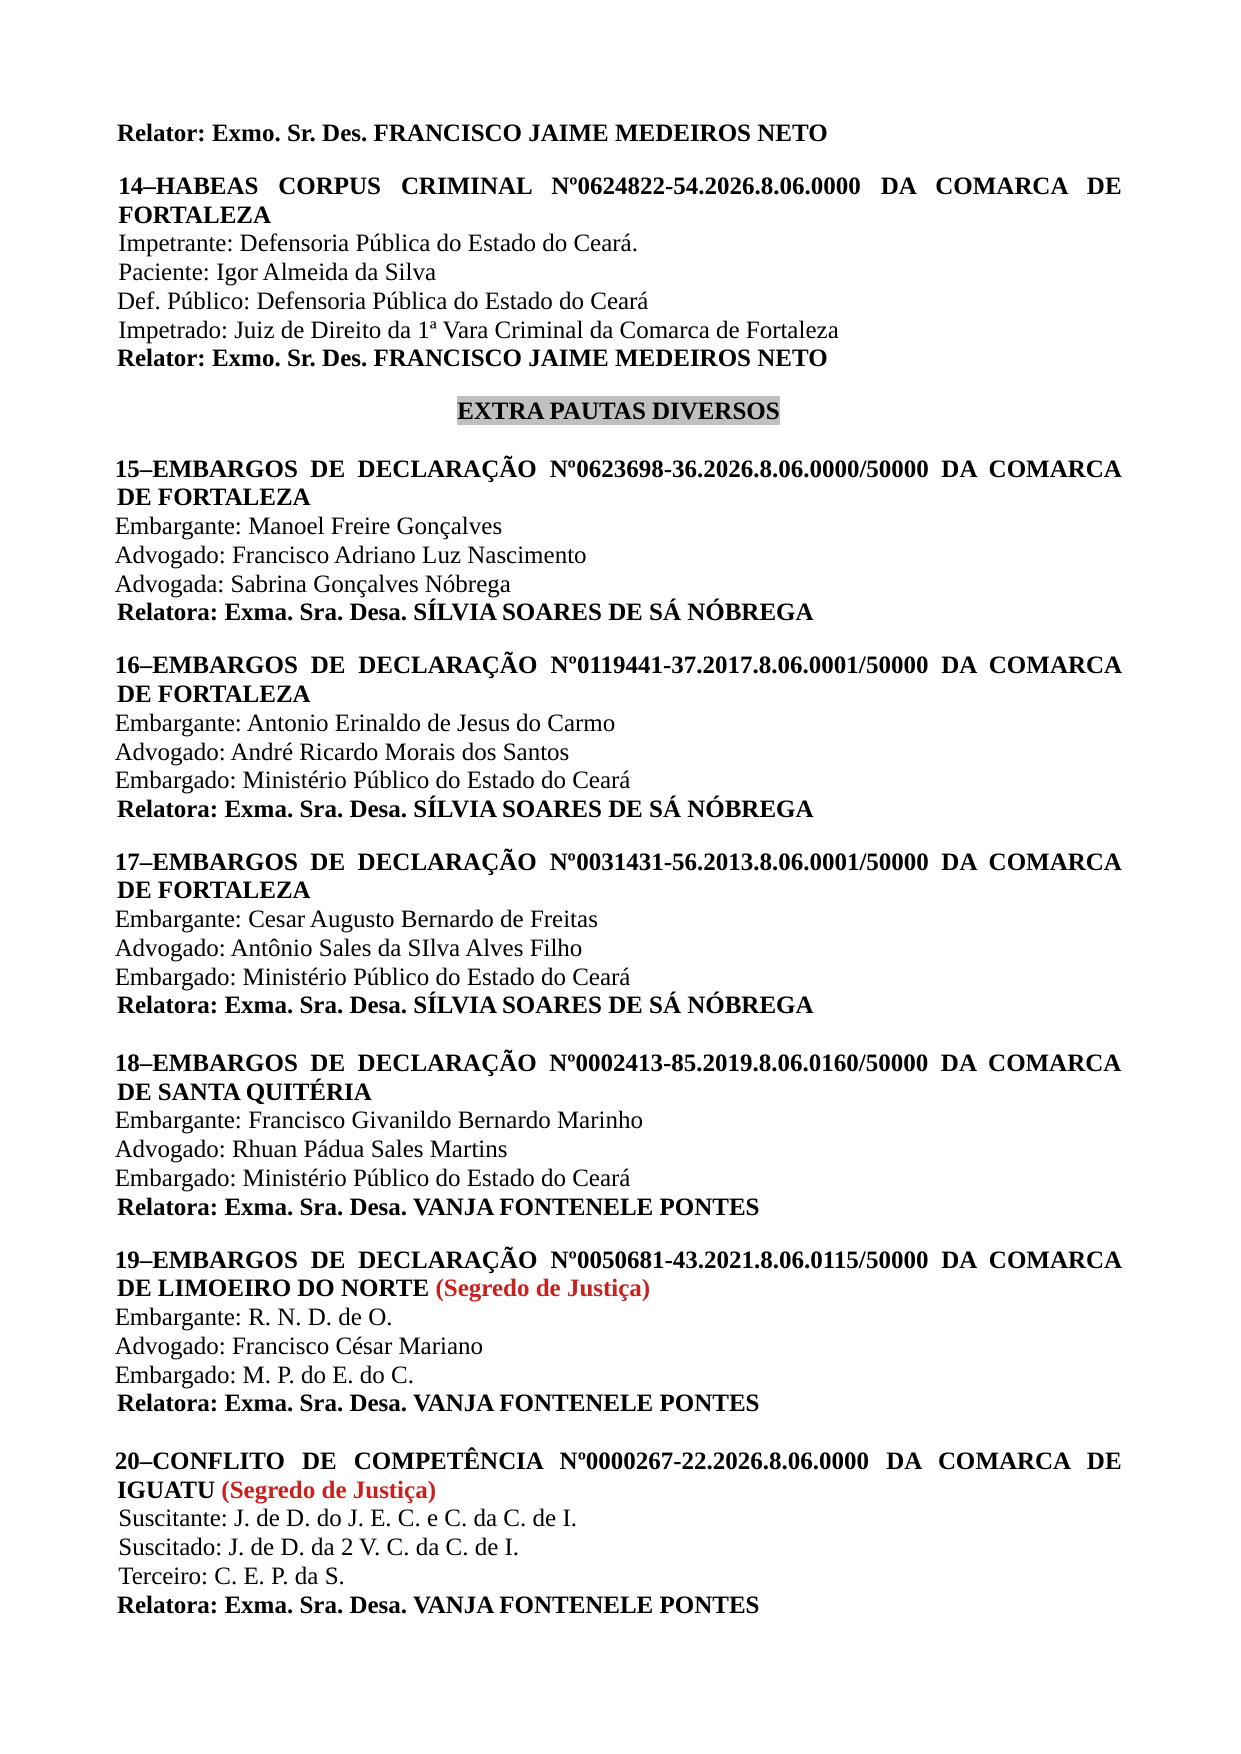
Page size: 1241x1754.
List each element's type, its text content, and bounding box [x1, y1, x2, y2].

text Embargado: Ministério Público do Estado do Ceará [114, 962, 1122, 991]
text 14–HABEAS CORPUS CRIMINAL Nº0624822-54.2026.8.06.0000 DA COMARCA DE FORTALEZA [118, 171, 1122, 228]
text Embargante: R. N. D. de O. [114, 1302, 1122, 1331]
text Relator: Exmo. Sr. Des. FRANCISCO JAIME MEDEIROS NETO [117, 118, 1122, 147]
text 17–EMBARGOS DE DECLARAÇÃO Nº0031431-56.2013.8.06.0001/50000 DA COMARCA DE FORTALEZA [114, 847, 1122, 904]
text Advogado: Francisco César Mariano [114, 1331, 1122, 1360]
text Terceiro: C. E. P. da S. [118, 1561, 1122, 1590]
text Relator: Exmo. Sr. Des. FRANCISCO JAIME MEDEIROS NETO [117, 343, 1122, 372]
text Advogada: Sabrina Gonçalves Nóbrega [114, 569, 1122, 597]
text 18–EMBARGOS DE DECLARAÇÃO Nº0002413-85.2019.8.06.0160/50000 DA COMARCA DE SANTA QUITÉRIA [114, 1048, 1122, 1106]
text Paciente: Igor Almeida da Silva [118, 257, 1122, 286]
text Embargado: Ministério Público do Estado do Ceará [114, 1163, 1122, 1192]
text Embargante: Antonio Erinaldo de Jesus do Carmo [114, 708, 1122, 737]
text 15–EMBARGOS DE DECLARAÇÃO Nº0623698-36.2026.8.06.0000/50000 DA COMARCA DE FORTALEZA [114, 454, 1122, 511]
text Embargante: Manoel Freire Gonçalves [114, 511, 1122, 540]
text Embargado: M. P. do E. do C. [114, 1360, 1122, 1388]
text 16–EMBARGOS DE DECLARAÇÃO Nº0119441-37.2017.8.06.0001/50000 DA COMARCA DE FORTALEZA [114, 650, 1122, 708]
text 20–CONFLITO DE COMPETÊNCIA Nº0000267-22.2026.8.06.0000 DA COMARCA DE IGUATU (Segredo de Justiça) [114, 1446, 1122, 1503]
text Relatora: Exma. Sra. Desa. VANJA FONTENELE PONTES [117, 1388, 1122, 1417]
text Impetrante: Defensoria Pública do Estado do Ceará. [118, 228, 1122, 257]
text Advogado: Antônio Sales da SIlva Alves Filho [114, 933, 1122, 962]
text Embargante: Cesar Augusto Bernardo de Freitas [114, 904, 1122, 933]
text Relatora: Exma. Sra. Desa. SÍLVIA SOARES DE SÁ NÓBREGA [117, 794, 1122, 823]
text Suscitado: J. de D. da 2 V. C. da C. de I. [118, 1532, 1122, 1561]
text Advogado: André Ricardo Morais dos Santos [114, 737, 1122, 765]
text Embargante: Francisco Givanildo Bernardo Marinho [114, 1106, 1122, 1134]
text Relatora: Exma. Sra. Desa. SÍLVIA SOARES DE SÁ NÓBREGA [117, 991, 1122, 1019]
text EXTRA PAUTAS DIVERSOS [114, 396, 1122, 425]
text Relatora: Exma. Sra. Desa. VANJA FONTENELE PONTES [117, 1590, 1122, 1618]
text Impetrado: Juiz de Direito da 1ª Vara Criminal da Comarca de Fortaleza [118, 315, 1122, 343]
text Def. Público: Defensoria Pública do Estado do Ceará [117, 286, 1122, 315]
text Embargado: Ministério Público do Estado do Ceará [114, 765, 1122, 794]
text Advogado: Francisco Adriano Luz Nascimento [114, 540, 1122, 569]
text Advogado: Rhuan Pádua Sales Martins [114, 1134, 1122, 1163]
text Relatora: Exma. Sra. Desa. VANJA FONTENELE PONTES [117, 1192, 1122, 1221]
text Suscitante: J. de D. do J. E. C. e C. da C. de I. [118, 1503, 1122, 1532]
text 19–EMBARGOS DE DECLARAÇÃO Nº0050681-43.2021.8.06.0115/50000 DA COMARCA DE LIMOEIRO DO NORTE (Segredo de Justiça) [114, 1245, 1122, 1302]
text Relatora: Exma. Sra. Desa. SÍLVIA SOARES DE SÁ NÓBREGA [117, 597, 1122, 626]
